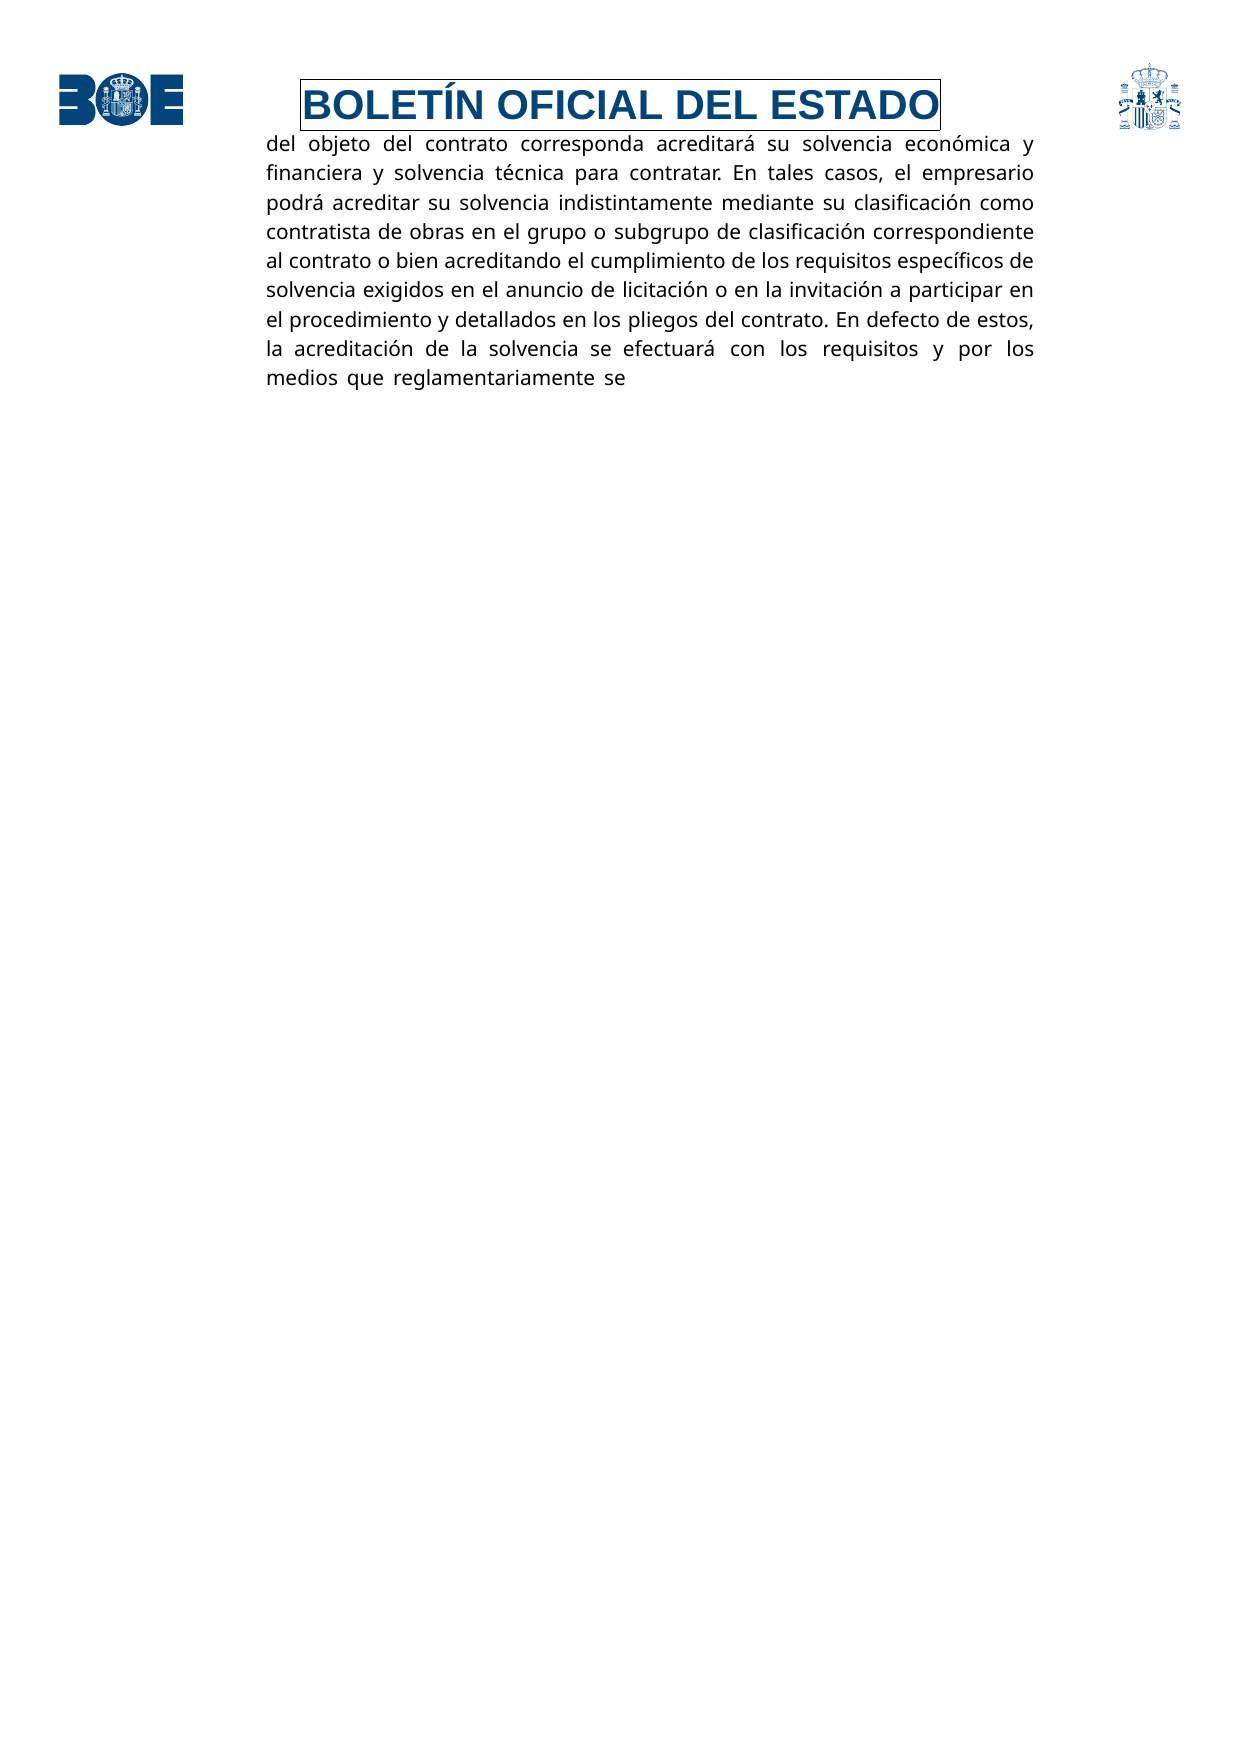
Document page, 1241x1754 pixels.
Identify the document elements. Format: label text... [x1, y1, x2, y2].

text del objeto del contrato corresponda acreditará su solvencia económica y financiera y solvencia técnica para contratar. En tales casos, el empresario podrá acreditar su solvencia indistintamente mediante su clasificación como contratista de obras en el grupo o subgrupo de clasificación correspondiente al contrato o bien acreditando el cumplimiento de los requisitos específicos de solvencia exigidos en el anuncio de licitación o en la invitación a participar en el procedimiento y detallados en los pliegos del contrato. En defecto de estos, la acreditación de la solvencia se efectuará con los requisitos y por los medios que reglamentariamente se [266, 129, 1034, 392]
picture [59, 73, 183, 126]
picture [1118, 63, 1181, 130]
